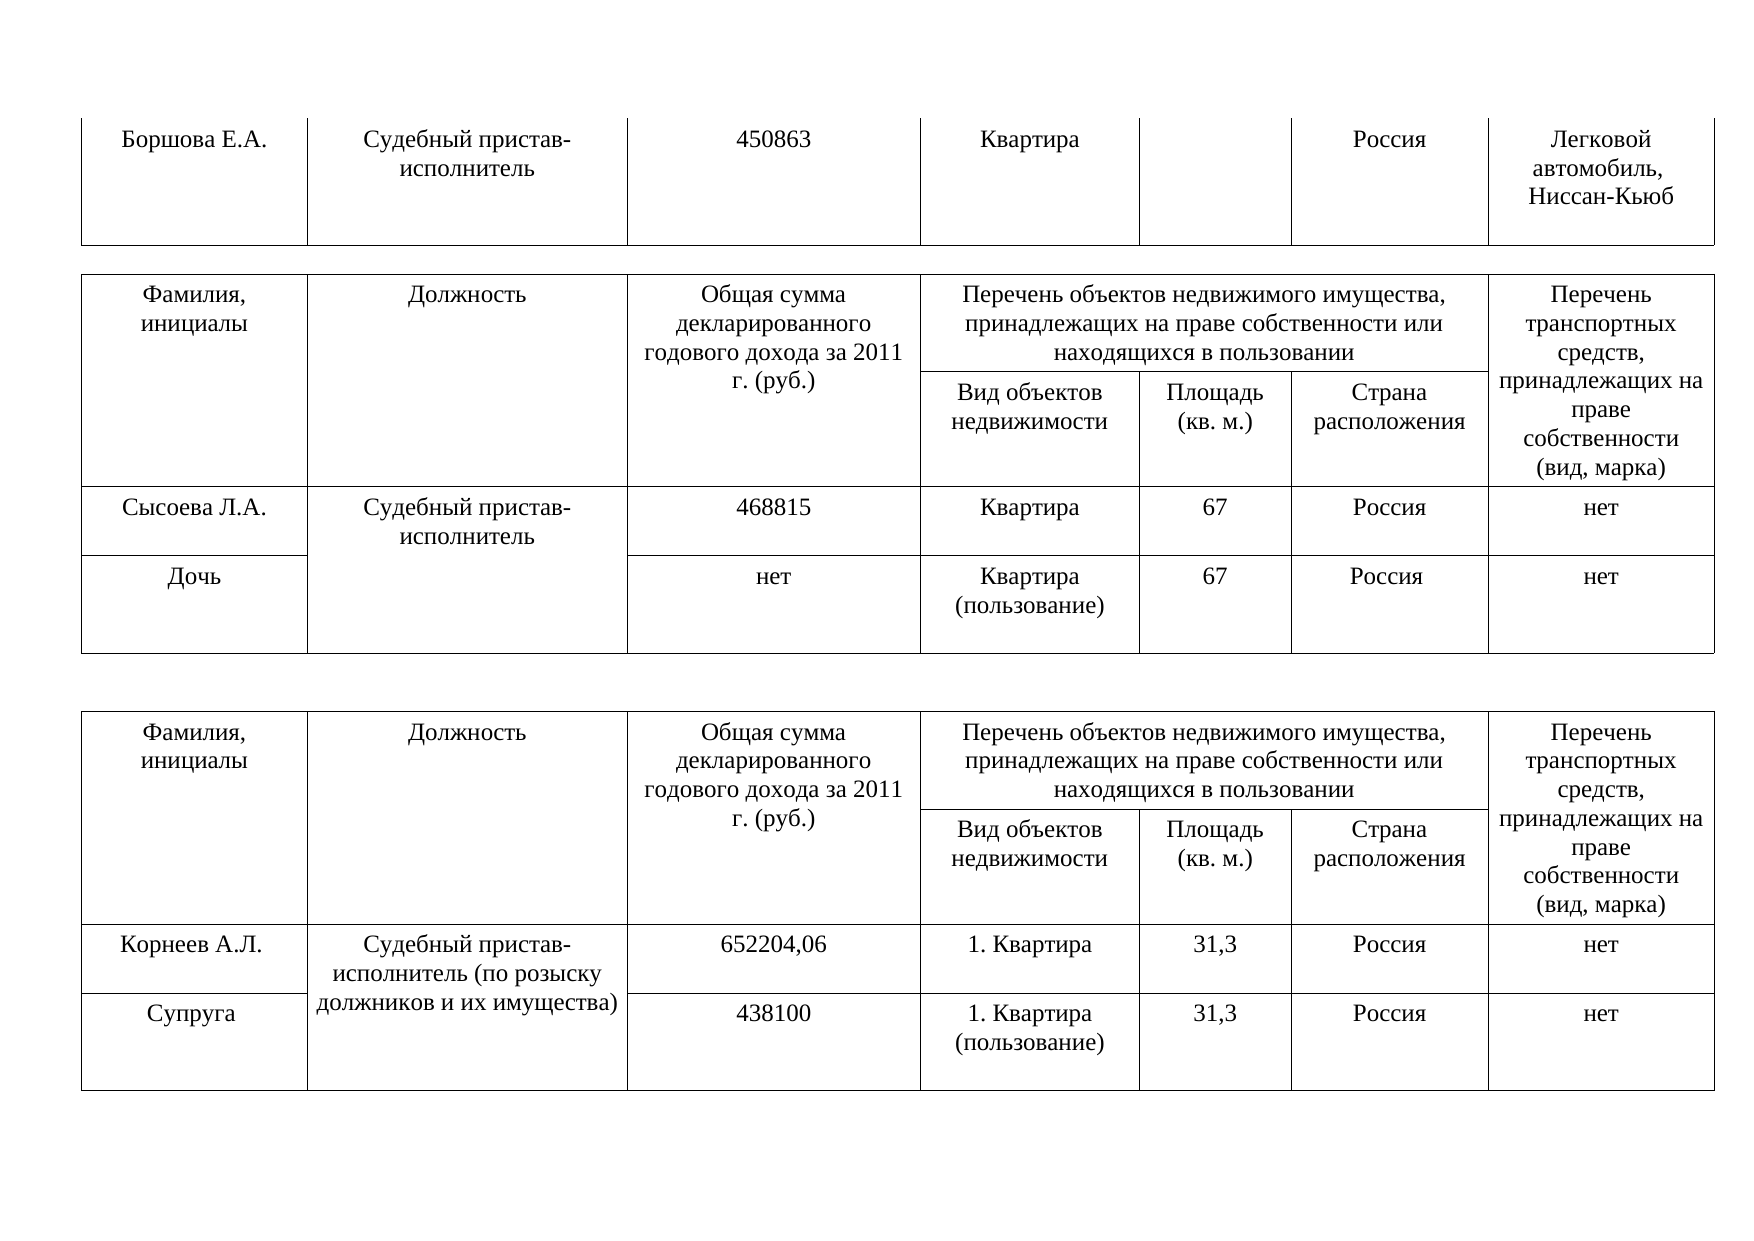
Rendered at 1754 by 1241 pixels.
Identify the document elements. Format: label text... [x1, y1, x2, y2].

table_header Перечень объектов недвижимого имущества, принадлежащих на праве собственности или находящихся в пользовании [921, 712, 1488, 809]
table_cell Россия [1292, 118, 1488, 245]
table_cell Вид объектов недвижимости [921, 372, 1139, 486]
table_cell нет [1489, 487, 1714, 555]
table_cell Площадь (кв. м.) [1140, 810, 1291, 924]
table_cell 67 [1140, 487, 1291, 555]
table_header Общая сумма декларированного годового дохода за 2011 г. (руб.) [628, 275, 920, 486]
table_cell Квартира (пользование) [921, 556, 1139, 653]
table_cell 31,3 [1140, 994, 1291, 1090]
table_header Фамилия, инициалы [82, 275, 307, 486]
table_cell 31,3 [1140, 925, 1291, 993]
table_cell Россия [1292, 925, 1488, 993]
table_cell 438100 [628, 994, 920, 1090]
table_cell Квартира [921, 487, 1139, 555]
table_header Должность [308, 275, 627, 486]
table_cell Россия [1292, 994, 1488, 1090]
table_cell нет [628, 556, 920, 653]
table_cell 468815 [628, 487, 920, 555]
table_cell Сысоева Л.А. [82, 487, 307, 555]
table_cell Легковой автомобиль, Ниссан-Кьюб [1489, 118, 1714, 245]
table_header Должность [308, 712, 627, 924]
table_cell Страна расположения [1292, 372, 1488, 486]
table_cell Дочь [82, 556, 307, 653]
table_cell Супруга [82, 994, 307, 1090]
table_cell Страна расположения [1292, 810, 1488, 924]
table_header Перечень транспортных средств, принадлежащих на праве собственности (вид, марка) [1489, 712, 1714, 924]
table_cell 1. Квартира [921, 925, 1139, 993]
table_header Общая сумма декларированного годового дохода за 2011 г. (руб.) [628, 712, 920, 924]
table_cell нет [1489, 994, 1714, 1090]
table_cell 450863 [628, 118, 920, 245]
table_cell нет [1489, 925, 1714, 993]
table_cell Россия [1292, 487, 1488, 555]
table_cell [1140, 118, 1291, 245]
table_header Перечень объектов недвижимого имущества, принадлежащих на праве собственности или находящихся в пользовании [921, 275, 1488, 371]
table_cell Вид объектов недвижимости [921, 810, 1139, 924]
table_cell Судебный пристав-исполнитель [308, 487, 627, 653]
table_header Перечень транспортных средств, принадлежащих на праве собственности (вид, марка) [1489, 275, 1714, 486]
table_cell Площадь (кв. м.) [1140, 372, 1291, 486]
table_header Фамилия, инициалы [82, 712, 307, 924]
table_cell Квартира [921, 118, 1139, 245]
table_cell Судебный пристав-исполнитель (по розыску должников и их имущества) [308, 925, 627, 1090]
table_cell нет [1489, 556, 1714, 653]
table_cell Корнеев А.Л. [82, 925, 307, 993]
table_cell Судебный пристав-исполнитель [308, 118, 627, 245]
table_cell 1. Квартира (пользование) [921, 994, 1139, 1090]
table_cell Россия [1292, 556, 1488, 653]
table_cell 67 [1140, 556, 1291, 653]
table_cell 652204,06 [628, 925, 920, 993]
table_cell Боршова Е.А. [82, 118, 307, 245]
